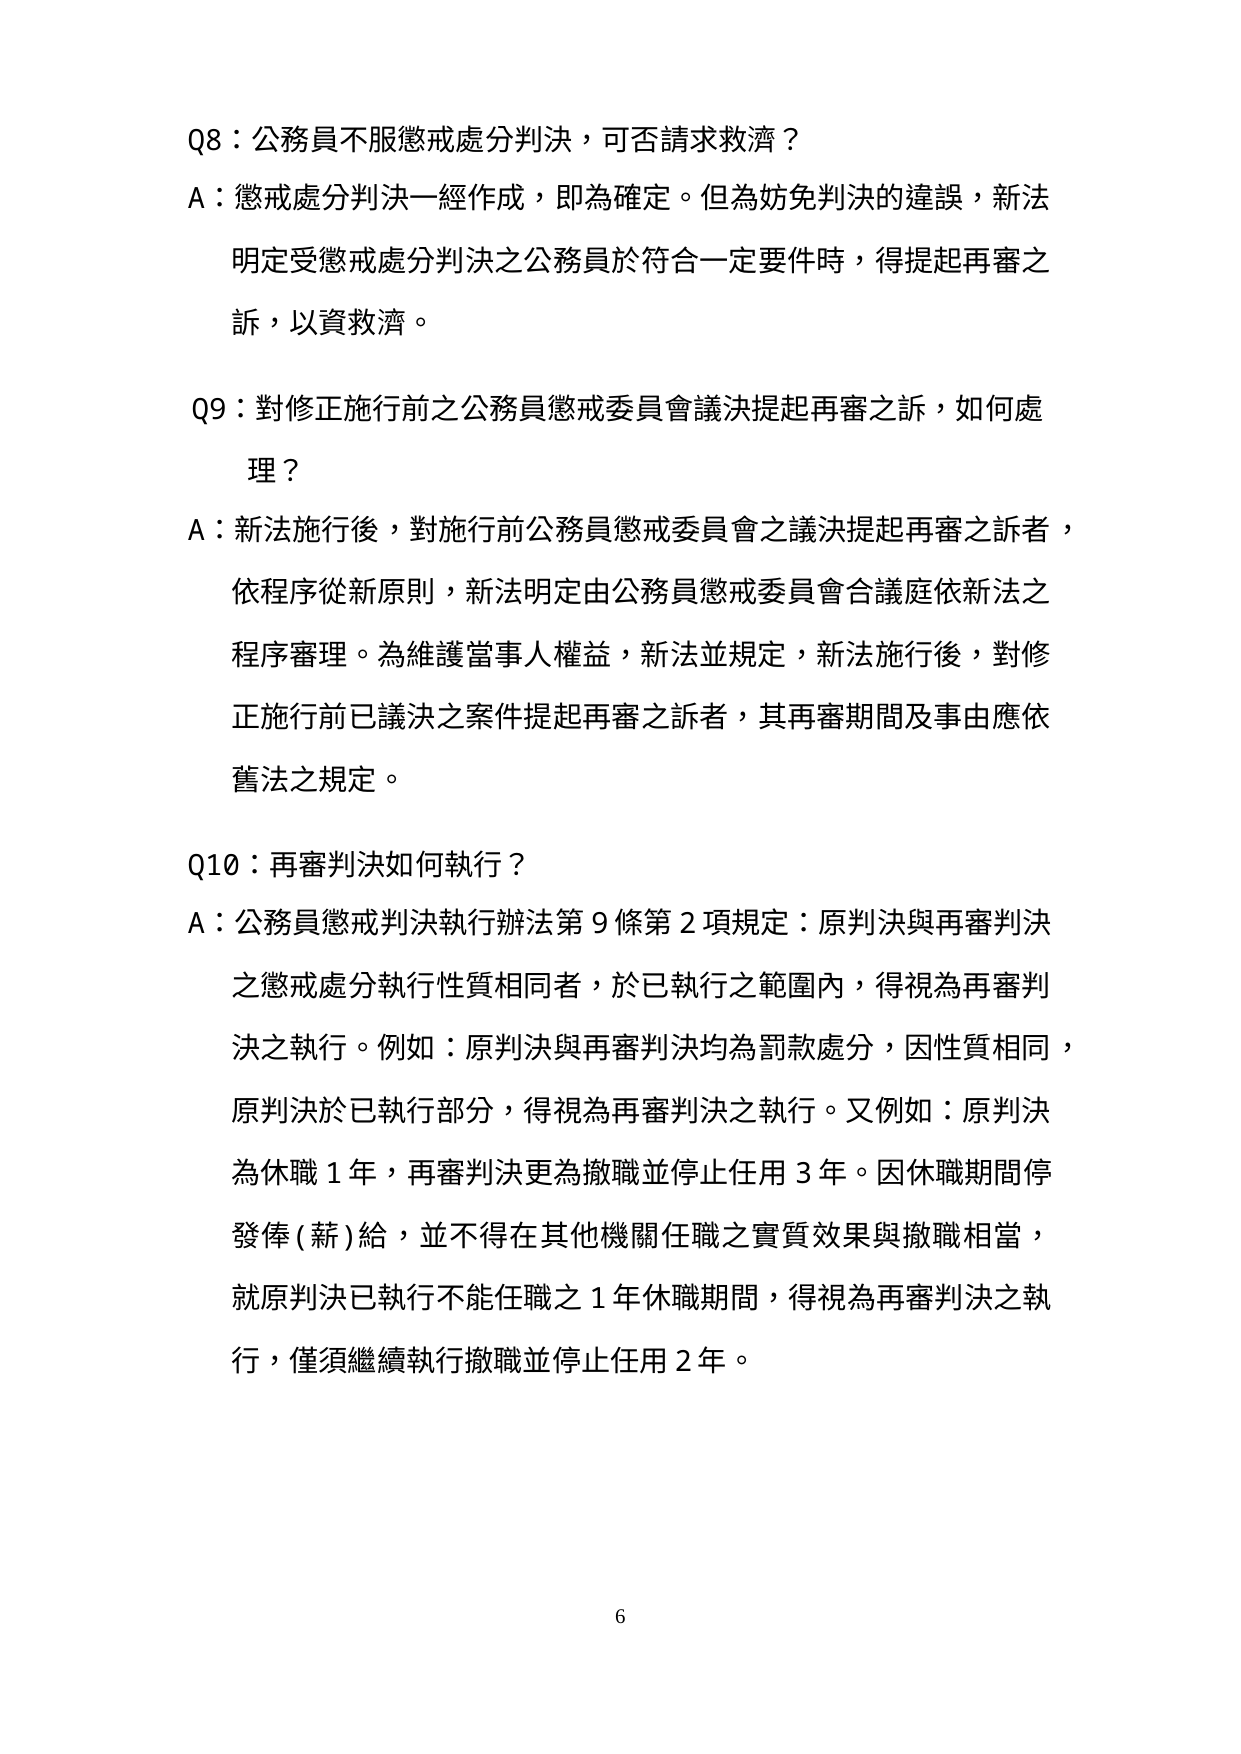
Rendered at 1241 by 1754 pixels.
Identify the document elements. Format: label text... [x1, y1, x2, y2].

text A：公務員懲戒判決執行辦法第9條第2項規定：原判決與再審判決之懲戒處分執行性質相同者，於已執行之範圍內，得視為再審判決之執行。例如：原判決與再審判決均為罰款處分，因性質相同，原判決於已執行部分，得視為再審判決之執行。又例如：原判決為休職1年，再審判決更為撤職並停止任用3年。因休職期間停發俸(薪)給，並不得在其他機關任職之實質效果與撤職相當，就原判決已執行不能任職之1年休職期間，得視為再審判決之執行，僅須繼續執行撤職並停止任用2年。 [187, 884, 1053, 1384]
text Q8：公務員不服懲戒處分判決，可否請求救濟？ [187, 96, 1053, 159]
text Q9：對修正施行前之公務員懲戒委員會議決提起再審之訴，如何處理？ [191, 365, 1053, 490]
text A：懲戒處分判決一經作成，即為確定。但為妨免判決的違誤，新法明定受懲戒處分判決之公務員於符合一定要件時，得提起再審之訴，以資救濟。 [187, 159, 1053, 346]
text A：新法施行後，對施行前公務員懲戒委員會之議決提起再審之訴者，依程序從新原則，新法明定由公務員懲戒委員會合議庭依新法之程序審理。為維護當事人權益，新法並規定，新法施行後，對修正施行前已議決之案件提起再審之訴者，其再審期間及事由應依舊法之規定。 [187, 490, 1053, 802]
text Q10：再審判決如何執行？ [187, 821, 1053, 884]
